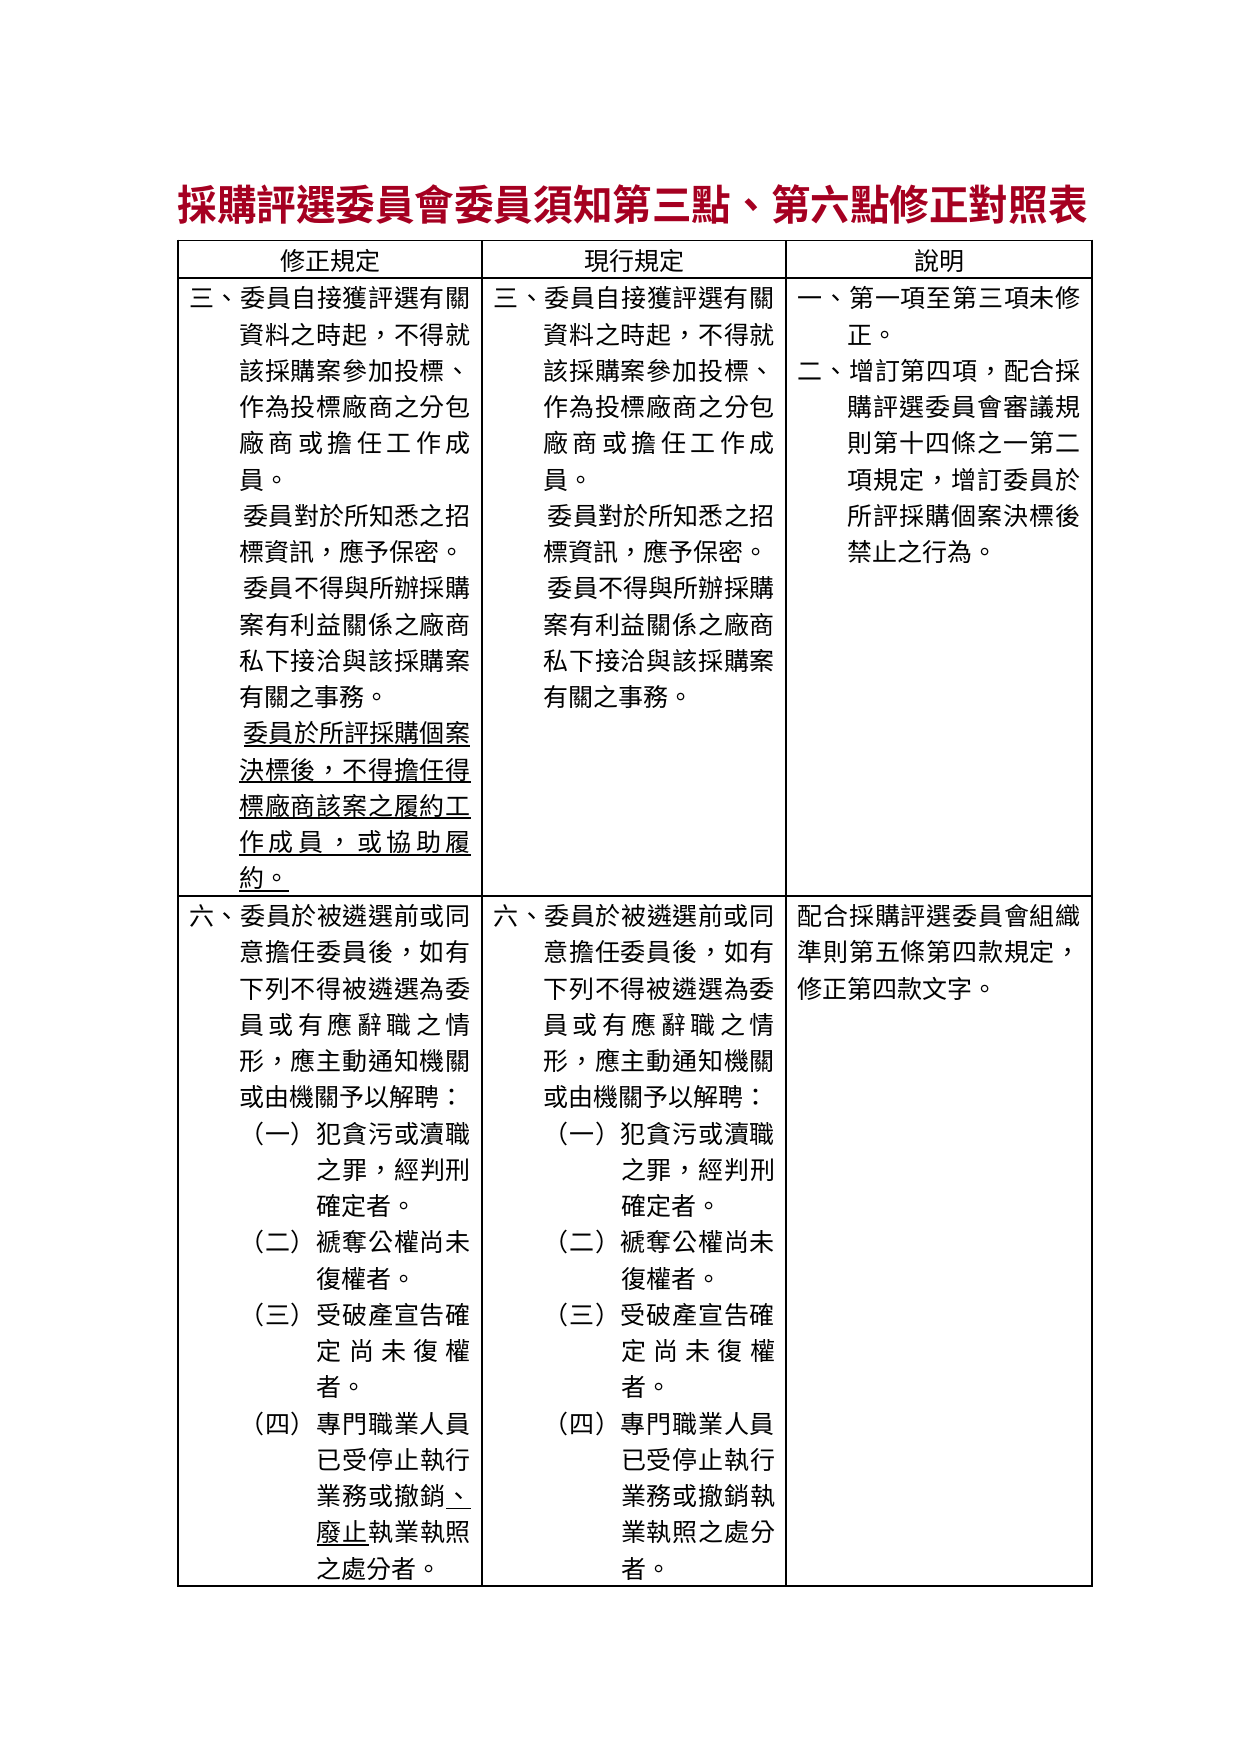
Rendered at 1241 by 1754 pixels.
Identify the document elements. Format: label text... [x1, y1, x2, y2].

table_header 說明 [787, 241, 1091, 277]
table_header 修正規定 [179, 241, 481, 277]
table_cell 三、委員自接獲評選有關資料之時起，不得就該採購案參加投標、作為投標廠商之分包廠商或擔任工作成員。 委員對於所知悉之招標資訊，應予保密。 委員不得與所辦採購案有利益關係之廠商私下接洽與該採購案有關之事務。 委員於所評採購個案決標後，不得擔任得標廠商該案之履約工作成員，或協助履約。 [179, 279, 481, 895]
table_cell 六、委員於被遴選前或同意擔任委員後，如有下列不得被遴選為委員或有應辭職之情形，應主動通知機關或由機關予以解聘： （一）犯貪污或瀆職之罪，經判刑確定者。 （二）褫奪公權尚未復權者。 （三）受破產宣告確定尚未復權者。 （四）專門職業人員已受停止執行業務或撤銷執業執照之處分者。 [483, 897, 785, 1585]
table_cell 一、第一項至第三項未修正。 二、增訂第四項，配合採購評選委員會審議規則第十四條之一第二項規定，增訂委員於所評採購個案決標後禁止之行為。 [787, 279, 1091, 895]
table_header 現行規定 [483, 241, 785, 277]
table_cell 三、委員自接獲評選有關資料之時起，不得就該採購案參加投標、作為投標廠商之分包廠商或擔任工作成員。 委員對於所知悉之招標資訊，應予保密。 委員不得與所辦採購案有利益關係之廠商私下接洽與該採購案有關之事務。 [483, 279, 785, 895]
text 採購評選委員會委員須知第三點、第六點修正對照表 [177, 164, 1092, 239]
table_cell 六、委員於被遴選前或同意擔任委員後，如有下列不得被遴選為委員或有應辭職之情形，應主動通知機關或由機關予以解聘： （一）犯貪污或瀆職之罪，經判刑確定者。 （二）褫奪公權尚未復權者。 （三）受破產宣告確定尚未復權者。 （四）專門職業人員已受停止執行業務或撤銷、廢止執業執照之處分者。 [179, 897, 481, 1585]
table_cell 配合採購評選委員會組織準則第五條第四款規定，修正第四款文字。 [787, 897, 1091, 1585]
